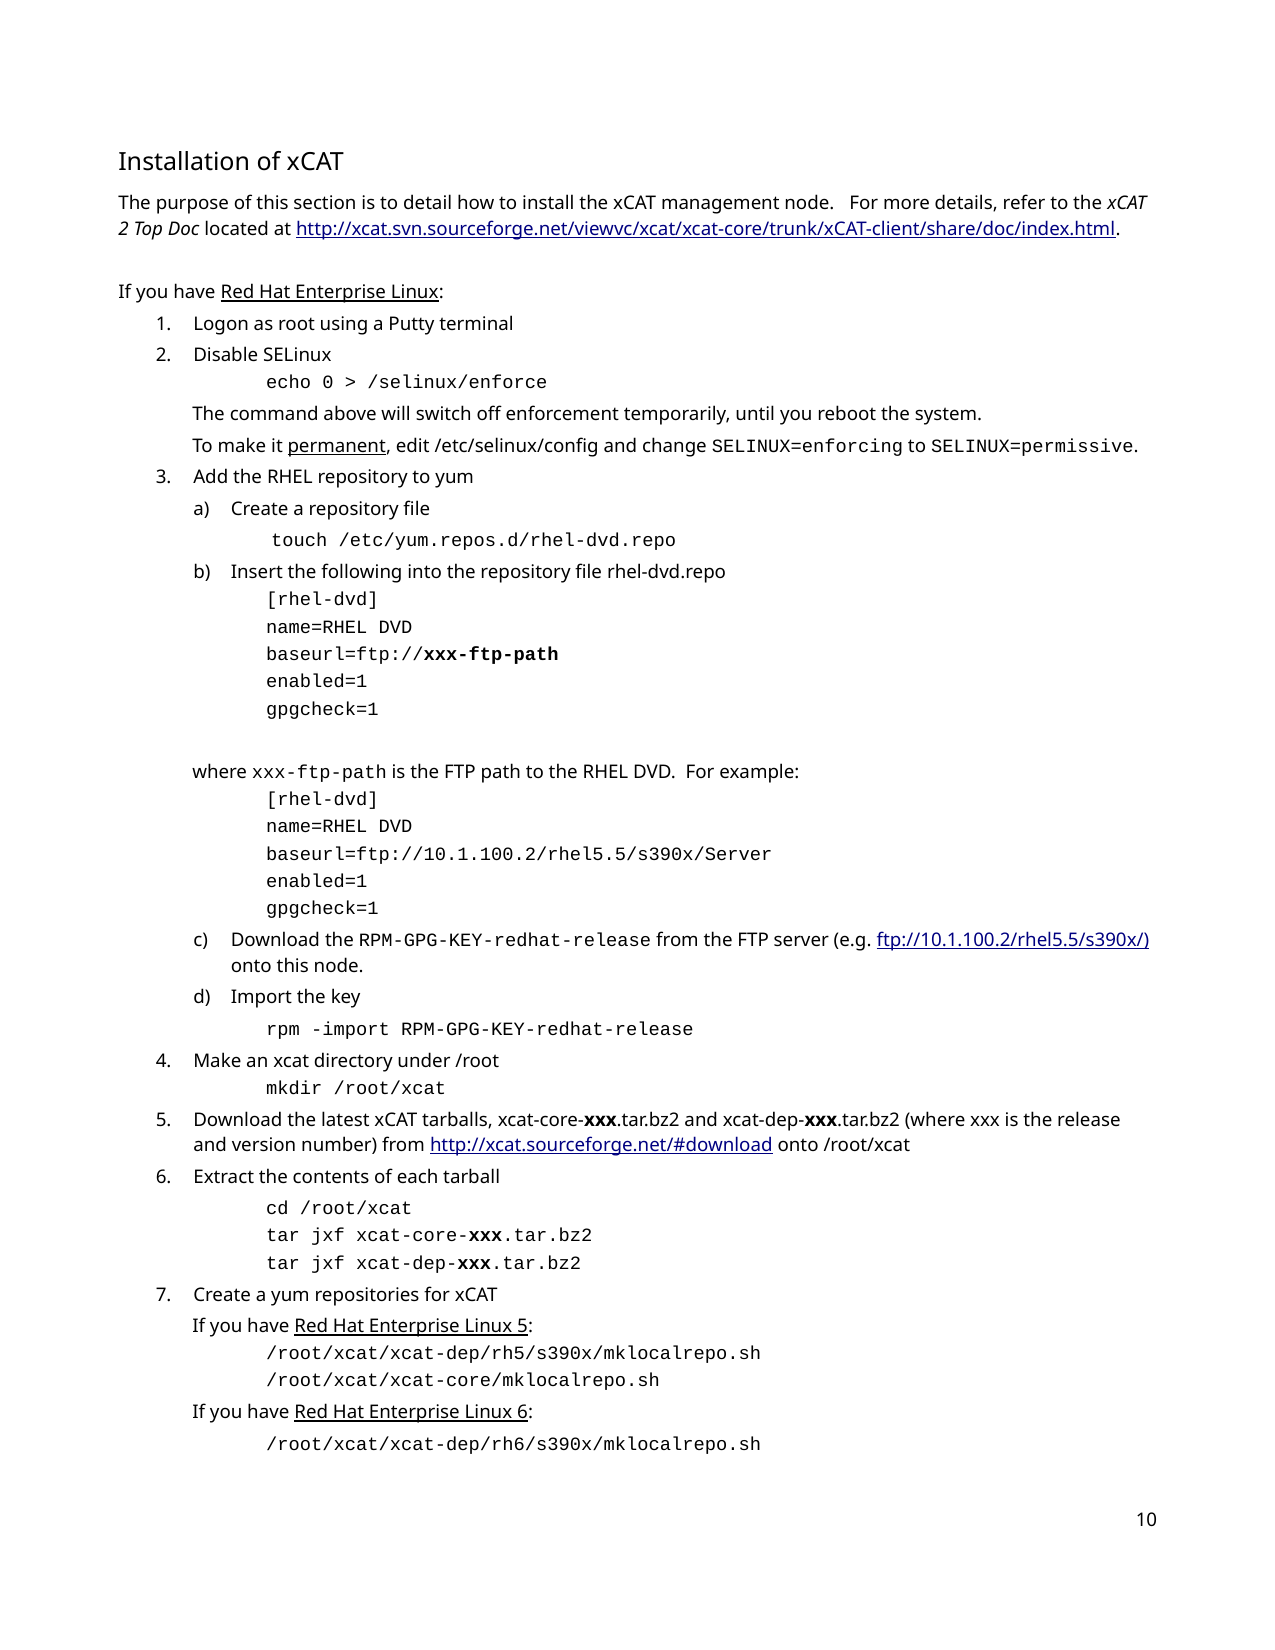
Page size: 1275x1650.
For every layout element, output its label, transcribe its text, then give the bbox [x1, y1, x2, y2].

text rpm -import RPM-GPG-KEY-redhat-release [118, 1015, 1157, 1041]
list Insert the following into the repository file rhel-dvd.repo [193, 558, 1157, 584]
text tar jxf xcat-core-xxx.tar.bz2 [118, 1226, 1157, 1247]
text gpgcheck=1 [266, 899, 1157, 920]
text If you have Red Hat Enterprise Linux 5: [118, 1312, 1157, 1338]
list Add the RHEL repository to yum [156, 464, 1157, 489]
text cd /root/xcat [118, 1194, 1157, 1220]
text If you have Red Hat Enterprise Linux 6: [118, 1398, 1157, 1424]
list Disable SELinux [156, 341, 1157, 367]
text name=RHEL DVD [266, 617, 1157, 639]
text /root/xcat/xcat-core/mklocalrepo.sh [118, 1371, 1157, 1392]
text mkdir /root/xcat [118, 1078, 1157, 1100]
text baseurl=ftp://xxx-ftp-path [266, 645, 1157, 666]
list Create a repository file [193, 495, 1157, 521]
text The command above will switch off enforcement temporarily, until you reboot the system. [118, 400, 1157, 426]
subtitle Installation of xCAT [118, 143, 1157, 177]
list Download the RPM-GPG-KEY-redhat-release from the FTP server (e.g. ftp://10.1.100.2/rhel5.5/s390x/) onto this node. [193, 926, 1157, 978]
text baseurl=ftp://10.1.100.2/rhel5.5/s390x/Server [266, 844, 1157, 866]
list Download the latest xCAT tarballs, xcat-core-xxx.tar.bz2 and xcat-dep-xxx.tar.bz2 (where xxx is the release and version number) from http://xcat.sourceforge.net/#download onto /root/xcat [156, 1106, 1157, 1157]
text where xxx-ftp-path is the FTP path to the RHEL DVD. For example: [192, 758, 1157, 784]
list Logon as root using a Putty terminal [156, 310, 1157, 335]
text /root/xcat/xcat-dep/rh6/s390x/mklocalrepo.sh [118, 1430, 1157, 1456]
list Create a yum repositories for xCAT [156, 1281, 1157, 1306]
list Extract the contents of each tarball [156, 1163, 1157, 1188]
text /root/xcat/xcat-dep/rh5/s390x/mklocalrepo.sh [118, 1344, 1157, 1365]
text enabled=1 [266, 872, 1157, 893]
text [rhel-dvd] [118, 590, 1157, 611]
text tar jxf xcat-dep-xxx.tar.bz2 [118, 1253, 1157, 1275]
text name=RHEL DVD [266, 817, 1157, 838]
text The purpose of this section is to detail how to install the xCAT management node. For more details, refer to the xCAT 2 Top Doc located at http://xcat.svn.sourceforge.net/viewvc/xcat/xcat-core/trunk/xCAT-client/share/doc/index.html. [118, 190, 1157, 241]
text To make it permanent, edit /etc/selinux/config and change SELINUX=enforcing to SELINUX=permissive. [192, 432, 1157, 458]
list Import the key [193, 984, 1157, 1009]
text gpgcheck=1 [266, 699, 1157, 721]
list Make an xcat directory under /root [156, 1047, 1157, 1072]
text echo 0 > /selinux/enforce [266, 373, 1157, 394]
text [rhel-dvd] [266, 790, 1157, 811]
text enabled=1 [266, 672, 1157, 693]
text touch /etc/yum.repos.d/rhel-dvd.repo [118, 527, 1157, 552]
text If you have Red Hat Enterprise Linux: [118, 278, 1157, 304]
